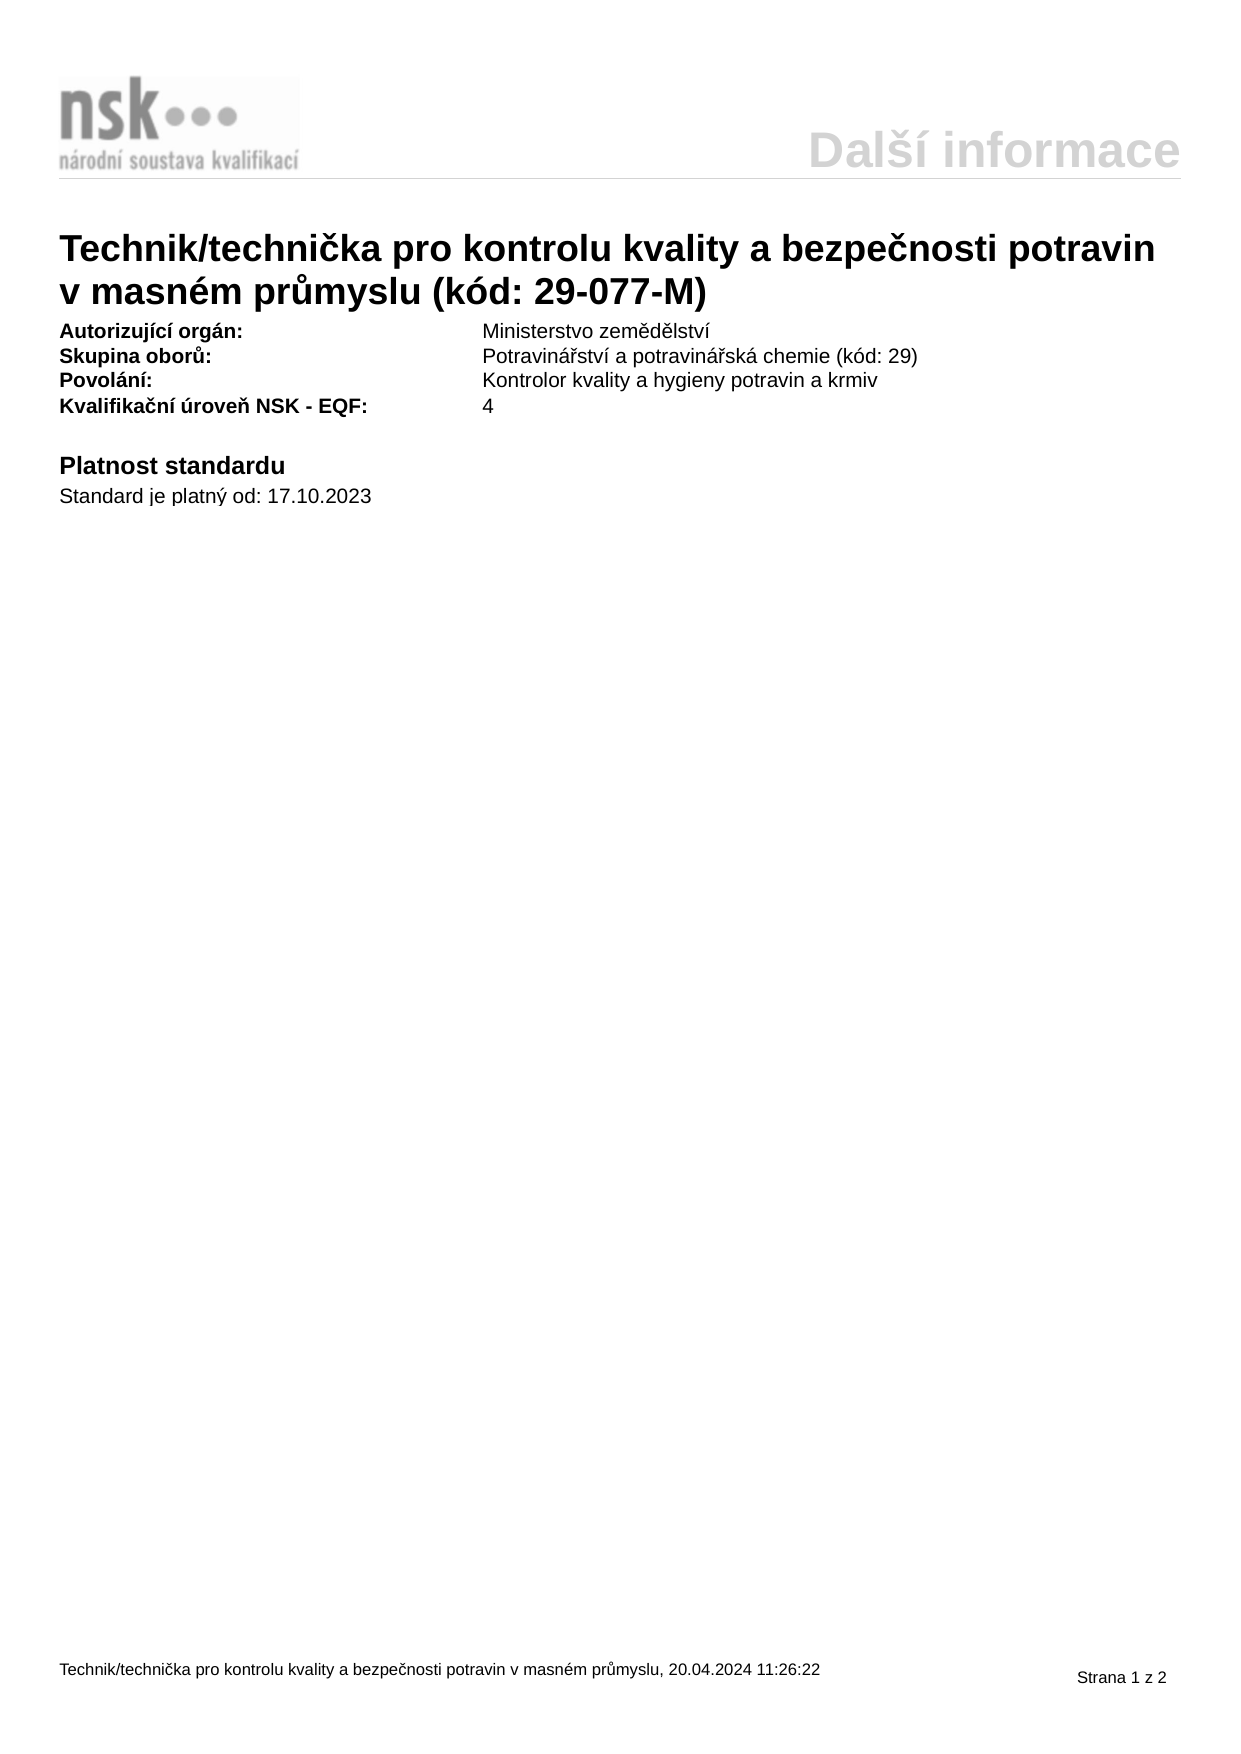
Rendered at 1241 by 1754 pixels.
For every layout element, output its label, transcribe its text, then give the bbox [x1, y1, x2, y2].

table_cell [1167, 196, 1181, 224]
table_cell [59, 179, 1181, 196]
table_cell Technik/technička pro kontrolu kvality a bezpečnosti potravin v masném průmyslu (kód: 29-077-M) [59, 224, 1181, 313]
table_cell Autorizující orgán: [59, 319, 482, 343]
table_cell [627, 1106, 861, 1383]
table_cell [1167, 806, 1181, 1106]
table_cell [1167, 418, 1181, 447]
table_header Další informace [627, 59, 1181, 178]
table_cell [861, 313, 1167, 319]
table_cell [627, 1384, 861, 1659]
table_cell Povolání: [59, 368, 482, 392]
table_cell [59, 172, 119, 178]
table_cell [482, 418, 619, 447]
table_cell [1167, 313, 1181, 319]
table_cell [119, 1106, 482, 1383]
table_cell [627, 418, 861, 447]
table_cell Platnost standardu [59, 448, 1181, 483]
table_cell Potravinářství a potravinářská chemie (kód: 29) [482, 344, 1181, 368]
table_cell [1167, 506, 1181, 806]
table_cell [482, 313, 619, 319]
table_cell [1167, 1660, 1181, 1696]
table_cell Strana 1 z 2 [861, 1660, 1167, 1696]
table_cell [482, 506, 619, 806]
table_cell [861, 1106, 1167, 1383]
table_cell [119, 172, 482, 178]
table_cell [119, 196, 482, 224]
table_cell [1167, 1384, 1181, 1659]
table_header [620, 59, 627, 172]
table_cell [861, 418, 1167, 447]
table_cell [482, 172, 619, 178]
table_cell [59, 506, 119, 806]
table_cell [627, 806, 861, 1106]
table_cell [59, 313, 119, 319]
table_cell 4 [482, 394, 1181, 417]
table_cell Kontrolor kvality a hygieny potravin a krmiv [482, 368, 1181, 393]
table_cell Technik/technička pro kontrolu kvality a bezpečnosti potravin v masném průmyslu, 20.04.2024 11:26:22 [59, 1660, 861, 1696]
table_cell [482, 196, 619, 224]
table_cell [482, 1106, 619, 1383]
table_cell Ministerstvo zemědělství [482, 319, 1181, 344]
table_cell [861, 806, 1167, 1106]
table_cell [119, 313, 482, 319]
table_cell [119, 1384, 482, 1659]
table_cell [627, 313, 861, 319]
table_cell [59, 196, 119, 224]
table_cell [1167, 1106, 1181, 1383]
table_cell [59, 806, 119, 1106]
table_cell [59, 1384, 119, 1659]
table_cell [59, 418, 119, 447]
table_cell [482, 1384, 619, 1659]
table_cell [619, 313, 627, 319]
table_cell [619, 1384, 627, 1659]
table_cell [619, 506, 627, 806]
table_cell Standard je platný od: 17.10.2023 [59, 484, 1181, 506]
table_cell [59, 1106, 119, 1383]
table_cell [619, 418, 627, 447]
table_cell [627, 506, 861, 806]
table_cell [482, 806, 619, 1106]
table_cell [119, 506, 482, 806]
table_cell [627, 196, 861, 224]
table_cell [619, 196, 627, 224]
table_cell [119, 806, 482, 1106]
table_cell Kvalifikační úroveň NSK - EQF: [59, 394, 482, 417]
table_cell [619, 1106, 627, 1383]
table_cell [619, 806, 627, 1106]
table_cell [619, 172, 627, 178]
picture [58, 59, 620, 172]
table_cell [119, 418, 482, 447]
table_cell [861, 1384, 1167, 1659]
table_cell [861, 196, 1167, 224]
table_cell [861, 506, 1167, 806]
table_cell Skupina oborů: [59, 344, 482, 368]
